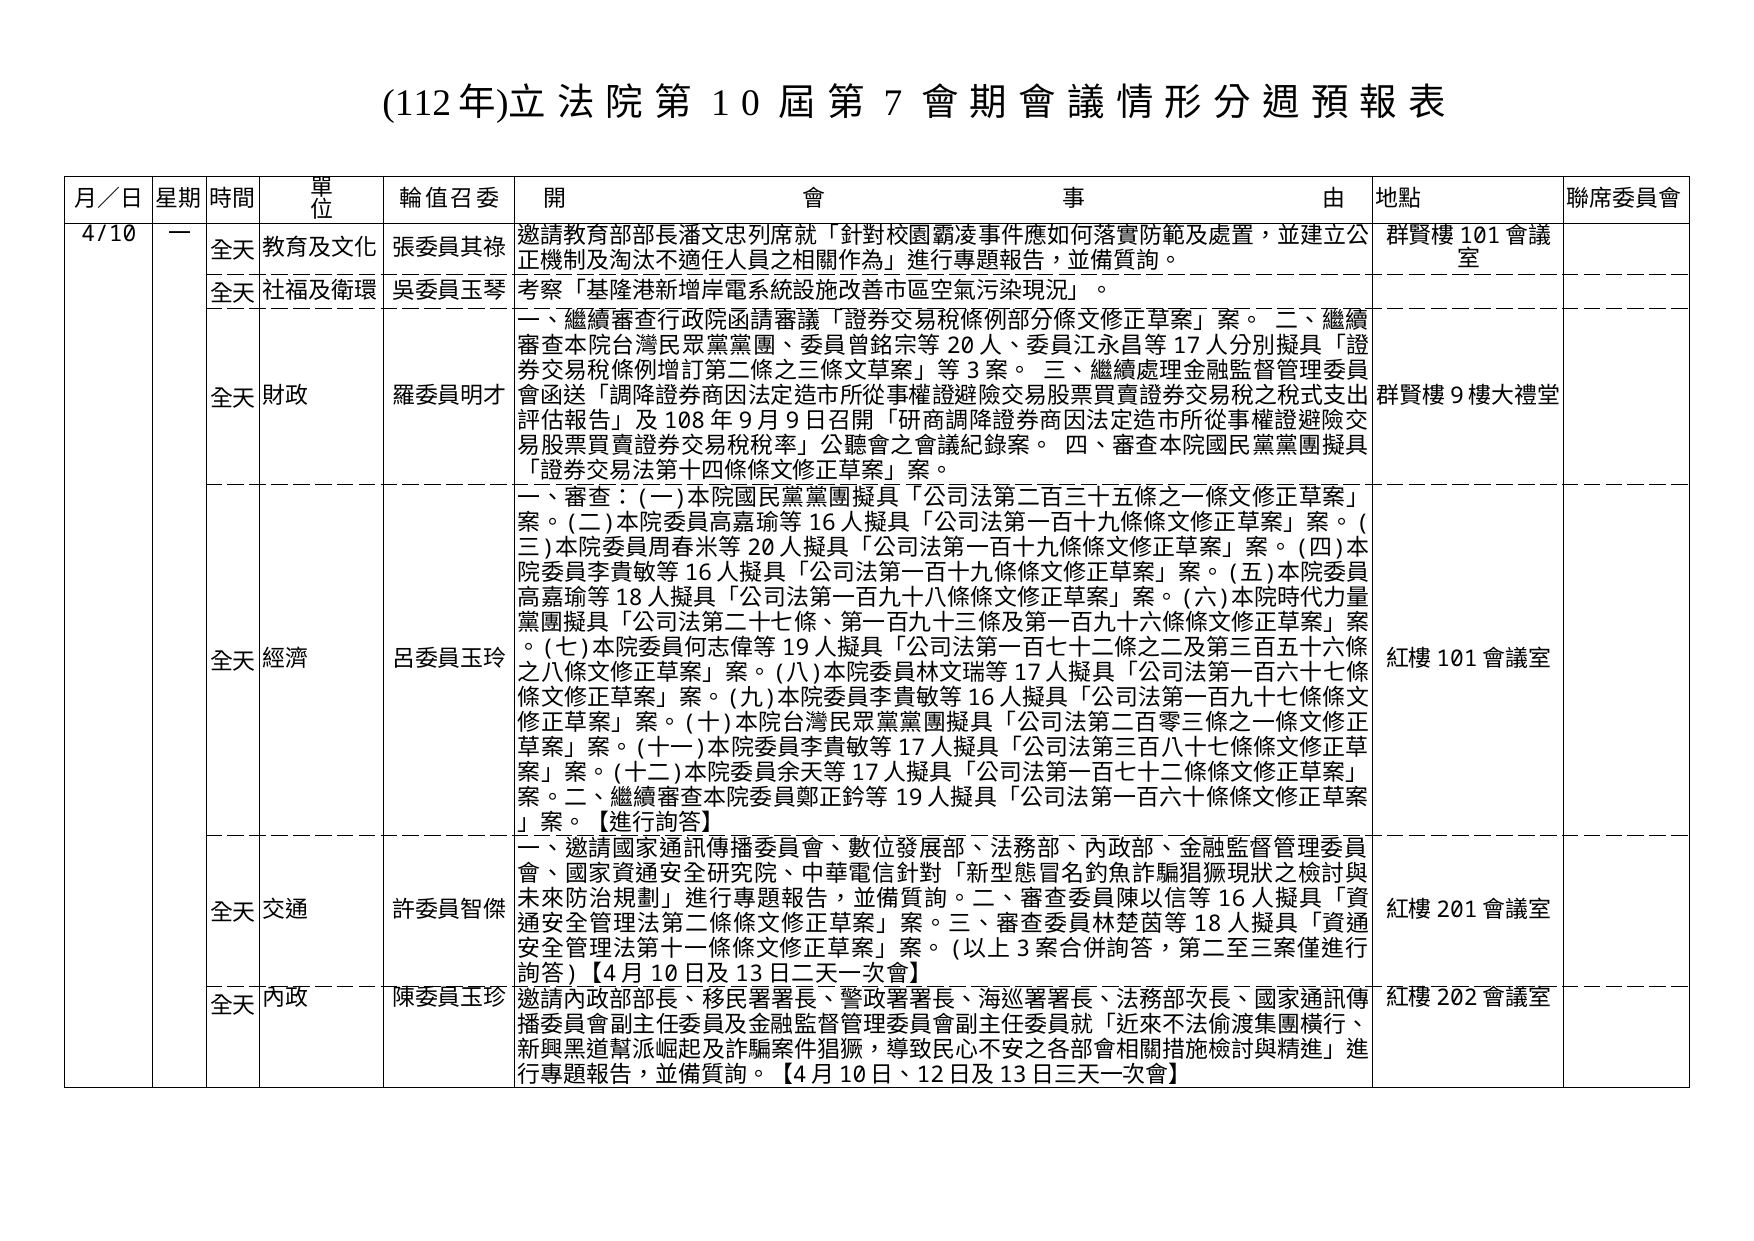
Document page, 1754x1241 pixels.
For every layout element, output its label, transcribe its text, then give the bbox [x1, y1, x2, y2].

table_cell [1564, 835, 1689, 986]
table_cell 許委員智傑 [384, 835, 514, 986]
table_header 輪值召委 [384, 177, 514, 222]
table_cell 考察「基隆港新增岸電系統設施改善市區空氣污染現況」。 [515, 274, 1372, 308]
table_cell 內政 [260, 986, 383, 1087]
table_cell [1564, 274, 1689, 308]
table_cell 全天 [207, 835, 259, 986]
text (112年)立法院第10屆第7會期會議情形分週預報表 [367, 72, 1462, 126]
table_cell 群賢樓101會議室 [1373, 224, 1563, 273]
table_cell 一 [153, 224, 206, 1087]
table_cell 教育及文化 [260, 224, 383, 273]
table_cell 4/10 [65, 224, 152, 1087]
table_cell 一、審查：(一)本院國民黨黨團擬具「公司法第二百三十五條之一條文修正草案」案。(二)本院委員高嘉瑜等16人擬具「公司法第一百十九條條文修正草案」案。(三)本院委員周春米等20人擬具「公司法第一百十九條條文修正草案」案。(四)本院委員李貴敏等16人擬具「公司法第一百十九條條文修正草案」案。(五)本院委員高嘉瑜等18人擬具「公司法第一百九十八條條文修正草案」案。(六)本院時代力量黨團擬具「公司法第二十七條、第一百九十三條及第一百九十六條條文修正草案」案。(七)本院委員何志偉等19人擬具「公司法第一百七十二條之二及第三百五十六條之八條文修正草案」案。(八)本院委員林文瑞等17人擬具「公司法第一百六十七條條文修正草案」案。(九)本院委員李貴敏等16人擬具「公司法第一百九十七條條文修正草案」案。(十)本院台灣民眾黨黨團擬具「公司法第二百零三條之一條文修正草案」案。(十一)本院委員李貴敏等17人擬具「公司法第三百八十七條條文修正草案」案。(十二)本院委員余天等17人擬具「公司法第一百七十二條條文修正草案」案。二、繼續審查本院委員鄭正鈐等19人擬具「公司法第一百六十條條文修正草案」案。【進行詢答】 [515, 484, 1372, 835]
table_cell 全天 [207, 224, 259, 273]
table_cell [1564, 986, 1689, 1087]
table_cell 社福及衛環 [260, 274, 383, 308]
table_header 時間 [207, 177, 259, 222]
table_cell 紅樓101會議室 [1373, 484, 1563, 835]
table_cell [1564, 484, 1689, 835]
table_header 開會事由 [515, 177, 1372, 222]
table_cell 呂委員玉玲 [384, 484, 514, 835]
table_cell 吳委員玉琴 [384, 274, 514, 308]
table_cell 紅樓201會議室 [1373, 835, 1563, 986]
table_cell [1564, 308, 1689, 484]
table_cell 群賢樓9樓大禮堂 [1373, 308, 1563, 484]
table_cell 邀請教育部部長潘文忠列席就「針對校園霸凌事件應如何落實防範及處置，並建立公正機制及淘汰不適任人員之相關作為」進行專題報告，並備質詢。 [515, 224, 1372, 273]
table_cell 陳委員玉珍 [384, 986, 514, 1087]
table_header 單 位 [260, 177, 383, 222]
table_cell 全天 [207, 308, 259, 484]
table_header 聯席委員會 [1564, 177, 1689, 222]
table_cell 張委員其祿 [384, 224, 514, 273]
table_cell 一、繼續審查行政院函請審議「證券交易稅條例部分條文修正草案」案。 二、繼續審查本院台灣民眾黨黨團、委員曾銘宗等20人、委員江永昌等17人分別擬具「證券交易稅條例增訂第二條之三條文草案」等3案。 三、繼續處理金融監督管理委員會函送「調降證券商因法定造市所從事權證避險交易股票買賣證券交易稅之稅式支出評估報告」及108年9月9日召開「研商調降證券商因法定造市所從事權證避險交易股票買賣證券交易稅稅率」公聽會之會議紀錄案。 四、審查本院國民黨黨團擬具「證券交易法第十四條條文修正草案」案。 [515, 308, 1372, 484]
table_header 地點 [1373, 177, 1563, 222]
table_cell [1564, 224, 1689, 273]
table_cell [1373, 274, 1563, 308]
table_cell 一、邀請國家通訊傳播委員會、數位發展部、法務部、內政部、金融監督管理委員會、國家資通安全研究院、中華電信針對「新型態冒名釣魚詐騙猖獗現狀之檢討與未來防治規劃」進行專題報告，並備質詢。二、審查委員陳以信等16人擬具「資通安全管理法第二條條文修正草案」案。三、審查委員林楚茵等18人擬具「資通安全管理法第十一條條文修正草案」案。(以上3案合併詢答，第二至三案僅進行詢答)【4月10日及13日二天一次會】 [515, 835, 1372, 986]
table_cell 邀請內政部部長、移民署署長、警政署署長、海巡署署長、法務部次長、國家通訊傳播委員會副主任委員及金融監督管理委員會副主任委員就「近來不法偷渡集團橫行、新興黑道幫派崛起及詐騙案件猖獗，導致民心不安之各部會相關措施檢討與精進」進行專題報告，並備質詢。【4月10日、12日及13日三天一次會】 [515, 986, 1372, 1087]
table_cell 交通 [260, 835, 383, 986]
table_cell 全天 [207, 986, 259, 1087]
table_cell 羅委員明才 [384, 308, 514, 484]
table_cell 紅樓202會議室 [1373, 986, 1563, 1087]
table_cell 經濟 [260, 484, 383, 835]
table_header 月／日 [65, 177, 152, 222]
table_cell 財政 [260, 308, 383, 484]
table_cell 全天 [207, 274, 259, 308]
table_header 星期 [153, 177, 206, 222]
table_cell 全天 [207, 484, 259, 835]
